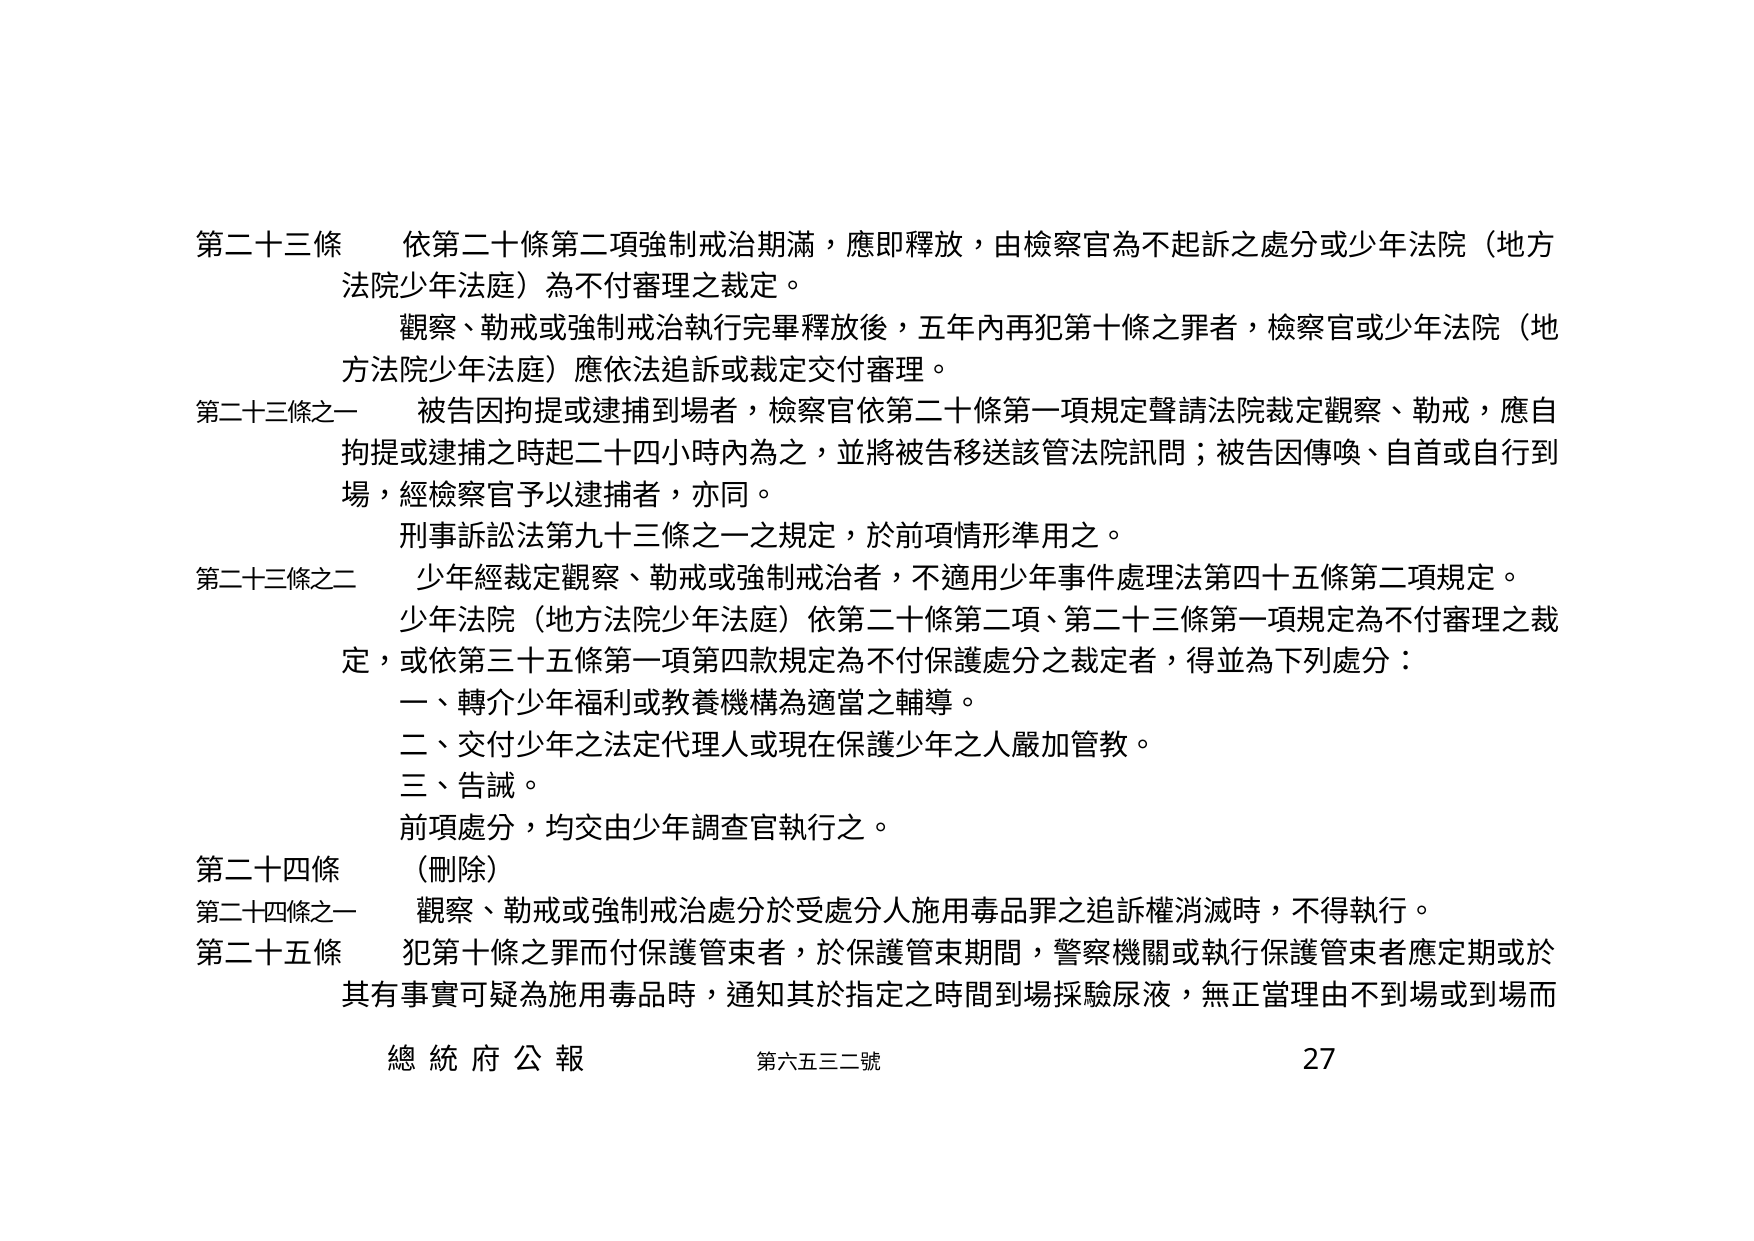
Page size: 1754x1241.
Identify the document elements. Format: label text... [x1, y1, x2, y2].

text 第二十五條 犯第十條之罪而付保護管束者，於保護管束期間，警察機關或執行保護管束者應定期或於其有事實可疑為施用毒品時，通知其於指定之時間到場採驗尿液，無正當理由不到場或到場而 [195, 930, 1559, 1013]
text 一、轉介少年福利或教養機構為適當之輔導。 [399, 680, 1559, 722]
text 第二十三條 依第二十條第二項強制戒治期滿，應即釋放，由檢察官為不起訴之處分或少年法院（地方法院少年法庭）為不付審理之裁定。 [195, 222, 1559, 305]
text 前項處分，均交由少年調查官執行之。 [341, 805, 1559, 847]
text 少年法院（地方法院少年法庭）依第二十條第二項、第二十三條第一項規定為不付審理之裁定，或依第三十五條第一項第四款規定為不付保護處分之裁定者，得並為下列處分： [341, 597, 1559, 680]
text 二、交付少年之法定代理人或現在保護少年之人嚴加管教。 [399, 722, 1559, 763]
text 觀察、勒戒或強制戒治執行完畢釋放後，五年內再犯第十條之罪者，檢察官或少年法院（地方法院少年法庭）應依法追訴或裁定交付審理。 [341, 305, 1559, 388]
text 第二十四條 （刪除） [195, 847, 1559, 888]
text 刑事訴訟法第九十三條之一之規定，於前項情形準用之。 [341, 513, 1559, 555]
text 第二十三條之一 被告因拘提或逮捕到場者，檢察官依第二十條第一項規定聲請法院裁定觀察、勒戒，應自拘提或逮捕之時起二十四小時內為之，並將被告移送該管法院訊問；被告因傳喚、自首或自行到場，經檢察官予以逮捕者，亦同。 [195, 388, 1559, 513]
text 第二十四條之一 觀察、勒戒或強制戒治處分於受處分人施用毒品罪之追訴權消滅時，不得執行。 [195, 888, 1559, 930]
text 第二十三條之二 少年經裁定觀察、勒戒或強制戒治者，不適用少年事件處理法第四十五條第二項規定。 [195, 555, 1559, 597]
text 三、告誡。 [399, 763, 1559, 805]
